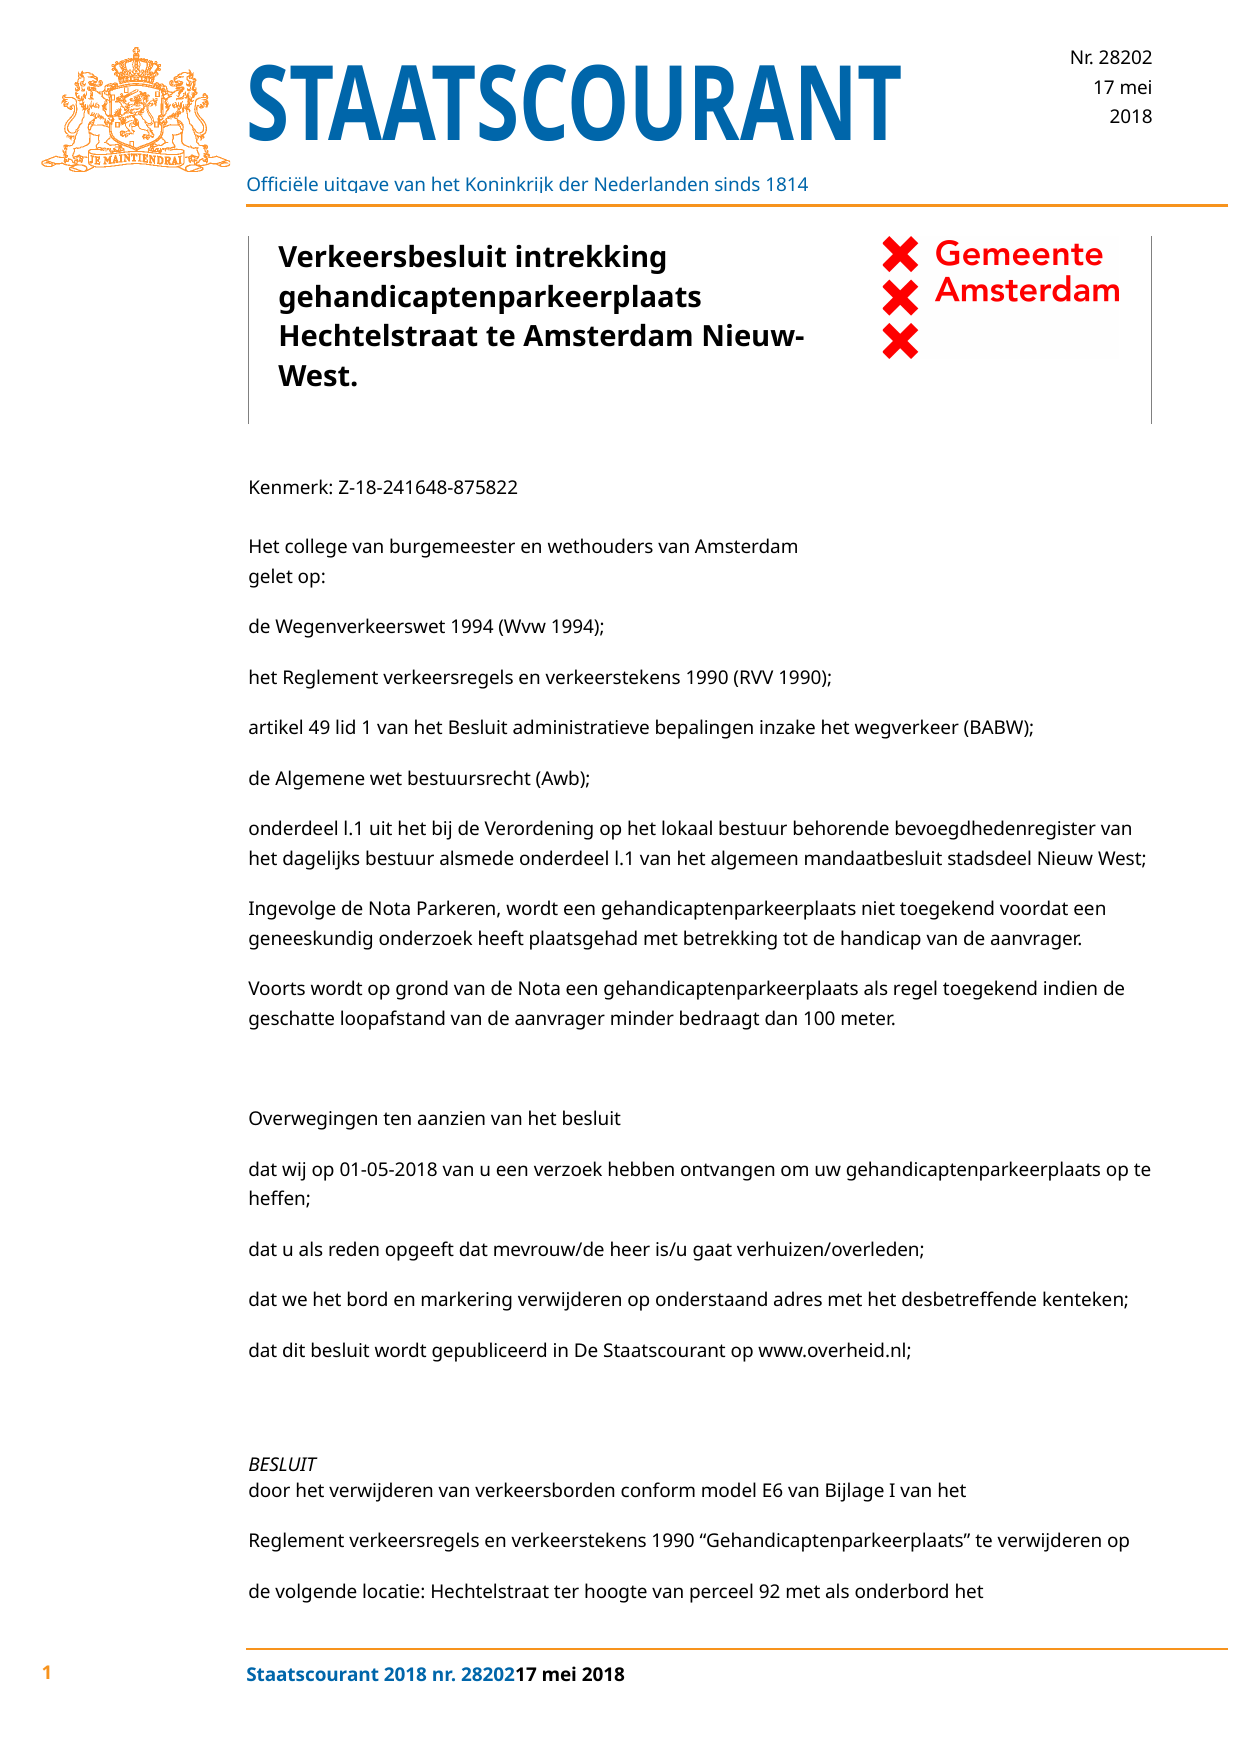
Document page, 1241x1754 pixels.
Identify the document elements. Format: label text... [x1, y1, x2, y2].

text Ingevolge de Nota Parkeren, wordt een gehandicaptenparkeerplaats niet toegekend voordat een geneeskundig onderzoek heeft plaatsgehad met betrekking tot de handicap van de aanvrager. [248, 895, 1152, 951]
text Reglement verkeersregels en verkeerstekens 1990 “Gehandicaptenparkeerplaats” te verwijderen op [248, 1527, 1152, 1553]
text Kenmerk: Z-18-241648-875822 [248, 474, 1152, 500]
picture [41, 47, 231, 172]
text BESLUIT [248, 1451, 1152, 1477]
text door het verwijderen van verkeersborden conform model E6 van Bijlage I van het [248, 1477, 1152, 1503]
table_header [850, 236, 1151, 424]
text Het college van burgemeester en wethouders van Amsterdam [248, 533, 1152, 559]
text de Algemene wet bestuursrecht (Awb); [248, 765, 1152, 791]
table_header Verkeersbesluit intrekking gehandicaptenparkeerplaats Hechtelstraat te Amsterdam Nieuw-West. [249, 236, 850, 424]
text dat u als reden opgeeft dat mevrouw/de heer is/u gaat verhuizen/overleden; [248, 1236, 1152, 1262]
text dat we het bord en markering verwijderen op onderstaand adres met het desbetreffende kenteken; [248, 1286, 1152, 1312]
text de Wegenverkeerswet 1994 (Wvw 1994); [248, 613, 1152, 639]
text Voorts wordt op grond van de Nota een gehandicaptenparkeerplaats als regel toegekend indien de geschatte loopafstand van de aanvrager minder bedraagt dan 100 meter. [248, 975, 1152, 1031]
picture [882, 236, 1119, 359]
text dat dit besluit wordt gepubliceerd in De Staatscourant op www.overheid.nl; [248, 1337, 1152, 1363]
text onderdeel l.1 uit het bij de Verordening op het lokaal bestuur behorende bevoegdhedenregister van het dagelijks bestuur alsmede onderdeel l.1 van het algemeen mandaatbesluit stadsdeel Nieuw West; [248, 815, 1152, 871]
text Overwegingen ten aanzien van het besluit [248, 1106, 1152, 1131]
text gelet op: [248, 563, 1152, 589]
text het Reglement verkeersregels en verkeerstekens 1990 (RVV 1990); [248, 664, 1152, 690]
text artikel 49 lid 1 van het Besluit administratieve bepalingen inzake het wegverkeer (BABW); [248, 714, 1152, 740]
text dat wij op 01-05-2018 van u een verzoek hebben ontvangen om uw gehandicaptenparkeerplaats op te heffen; [248, 1156, 1152, 1211]
text de volgende locatie: Hechtelstraat ter hoogte van perceel 92 met als onderbord het [248, 1578, 1152, 1603]
